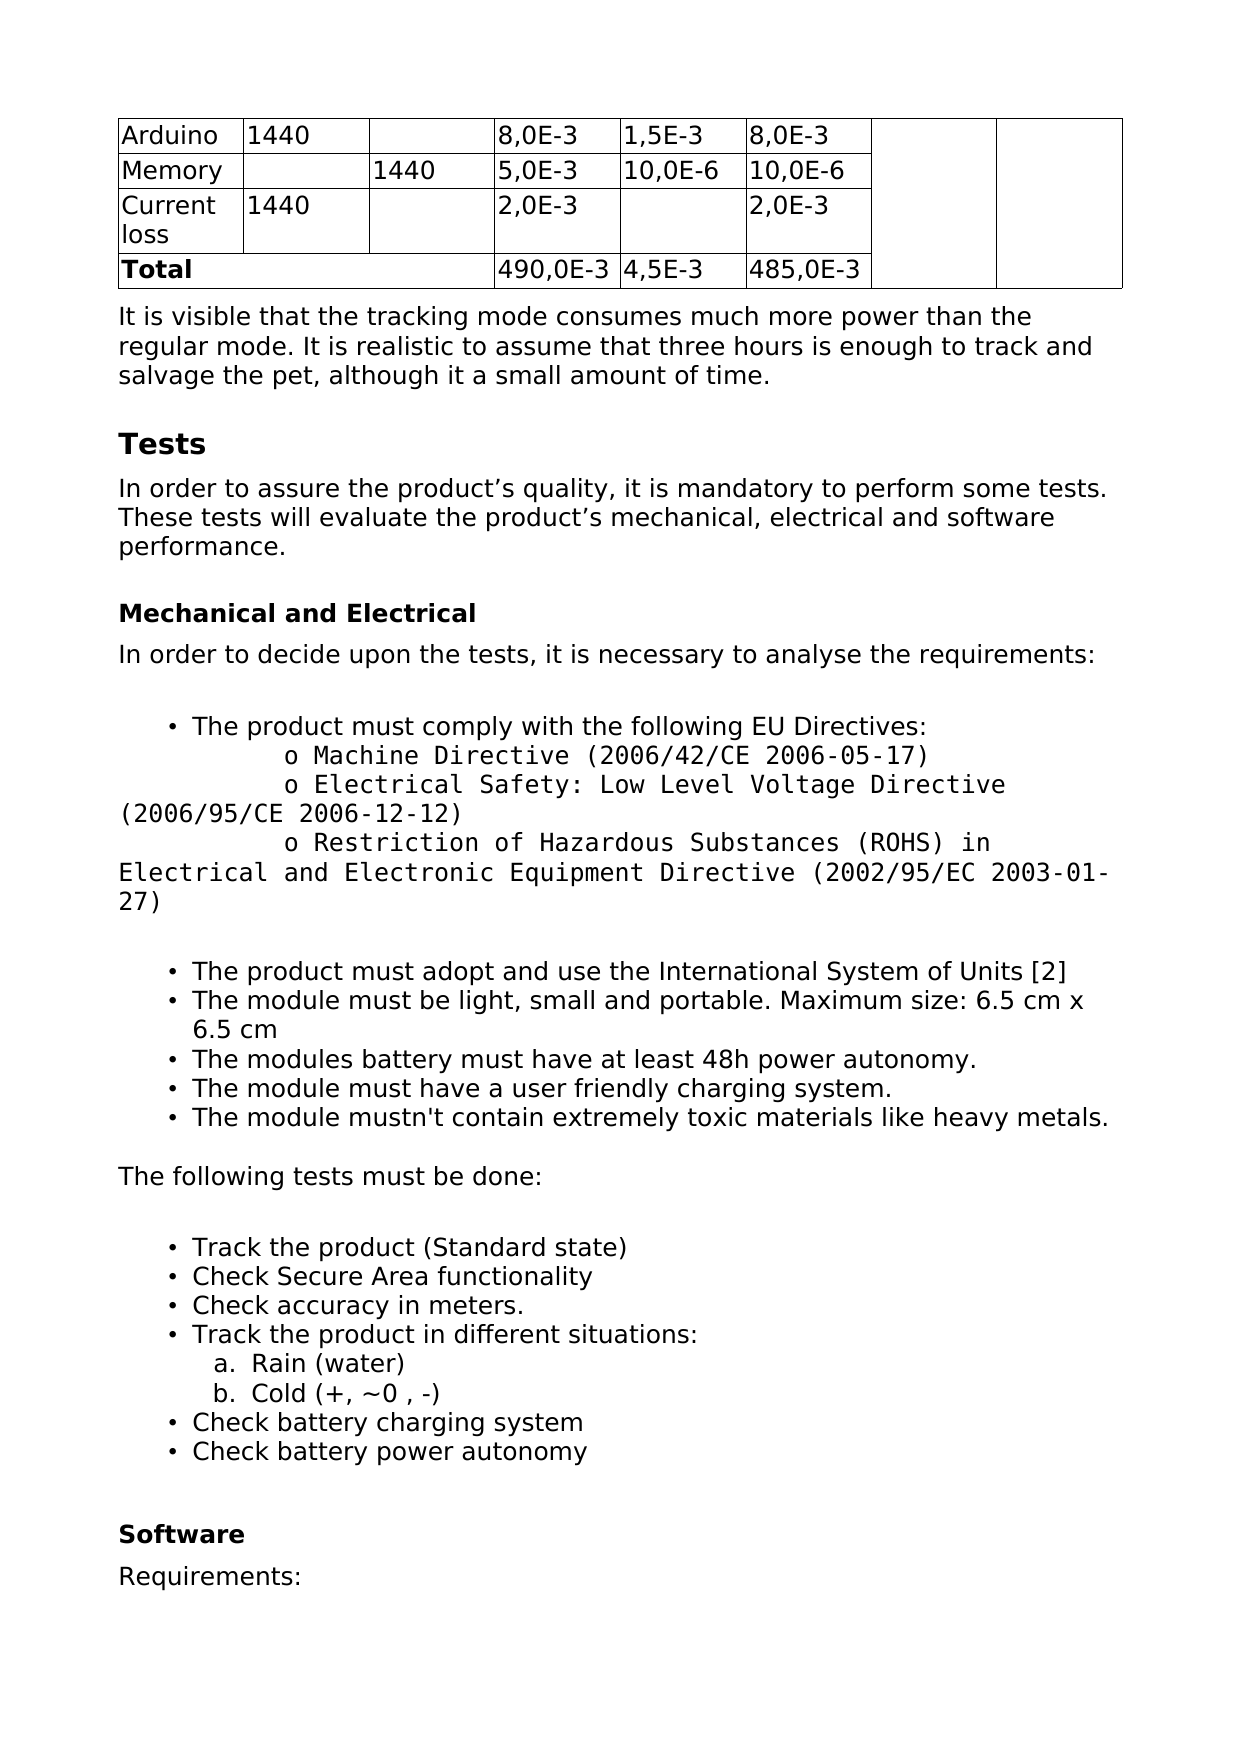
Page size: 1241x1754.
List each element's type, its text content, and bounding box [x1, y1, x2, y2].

text It is visible that the tracking mode consumes much more power than the regular mode. It is realistic to assume that three hours is enough to track and salvage the pet, although it a small amount of time. [118, 303, 1122, 390]
table_cell [621, 189, 746, 253]
text o Machine Directive (2006/42/CE 2006-05-17) o Electrical Safety: Low Level Voltage Directive (2006/95/CE 2006-12-12) o Restriction of Hazardous Substances (ROHS) in Electrical and Electronic Equipment Directive (2002/95/EC 2003-01-27) [118, 741, 1122, 916]
list The product must comply with the following EU Directives: [177, 712, 1122, 741]
table_cell Current loss [119, 189, 243, 253]
table_cell 485,0E-3 [747, 254, 871, 288]
subtitle Mechanical and Electrical [118, 599, 1122, 628]
text In order to decide upon the tests, it is necessary to analyse the requirements: [118, 641, 1122, 670]
list Check battery power autonomy [177, 1437, 1122, 1466]
table_cell 1440 [244, 119, 369, 153]
text The following tests must be done: [118, 1162, 1122, 1191]
table_cell 4,5E-3 [621, 254, 746, 288]
table_cell [872, 119, 996, 288]
table_cell 5,0E-3 [495, 154, 620, 188]
list Cold (+, ~0 , -) [236, 1379, 1122, 1408]
table_cell [244, 154, 369, 188]
table_cell [370, 189, 494, 253]
list The module must be light, small and portable. Maximum size: 6.5 cm x 6.5 cm [177, 986, 1122, 1045]
list The product must adopt and use the International System of Units [2] [177, 957, 1122, 986]
table_cell 10,0E-6 [747, 154, 871, 188]
table_cell 1440 [370, 154, 494, 188]
subtitle Software [118, 1521, 1122, 1550]
list Track the product (Standard state) [177, 1233, 1122, 1262]
table_cell 10,0E-6 [621, 154, 746, 188]
list The module must have a user friendly charging system. [177, 1074, 1122, 1103]
list Check accuracy in meters. [177, 1291, 1122, 1320]
table_cell 490,0E-3 [495, 254, 620, 288]
table_cell 2,0E-3 [747, 189, 871, 253]
list Rain (water) [236, 1349, 1122, 1379]
text In order to assure the product’s quality, it is mandatory to perform some tests. These tests will evaluate the product’s mechanical, electrical and software performance. [118, 474, 1122, 562]
list The modules battery must have at least 48h power autonomy. [177, 1045, 1122, 1074]
table_cell 8,0E-3 [495, 119, 620, 153]
table_cell 1,5E-3 [621, 119, 746, 153]
list The module mustn't contain extremely toxic materials like heavy metals. [177, 1103, 1122, 1132]
subtitle Tests [118, 428, 1122, 462]
list Track the product in different situations: [177, 1320, 1122, 1349]
table_cell Memory [119, 154, 243, 188]
list Check Secure Area functionality [177, 1262, 1122, 1291]
table_cell [997, 119, 1122, 288]
table_cell Total [119, 254, 494, 288]
list Check battery charging system [177, 1408, 1122, 1437]
table_cell [370, 119, 494, 153]
table_cell 1440 [244, 189, 369, 253]
text Requirements: [118, 1562, 1122, 1592]
table_cell 2,0E-3 [495, 189, 620, 253]
table_cell 8,0E-3 [747, 119, 871, 153]
table_cell Arduino [119, 119, 243, 153]
